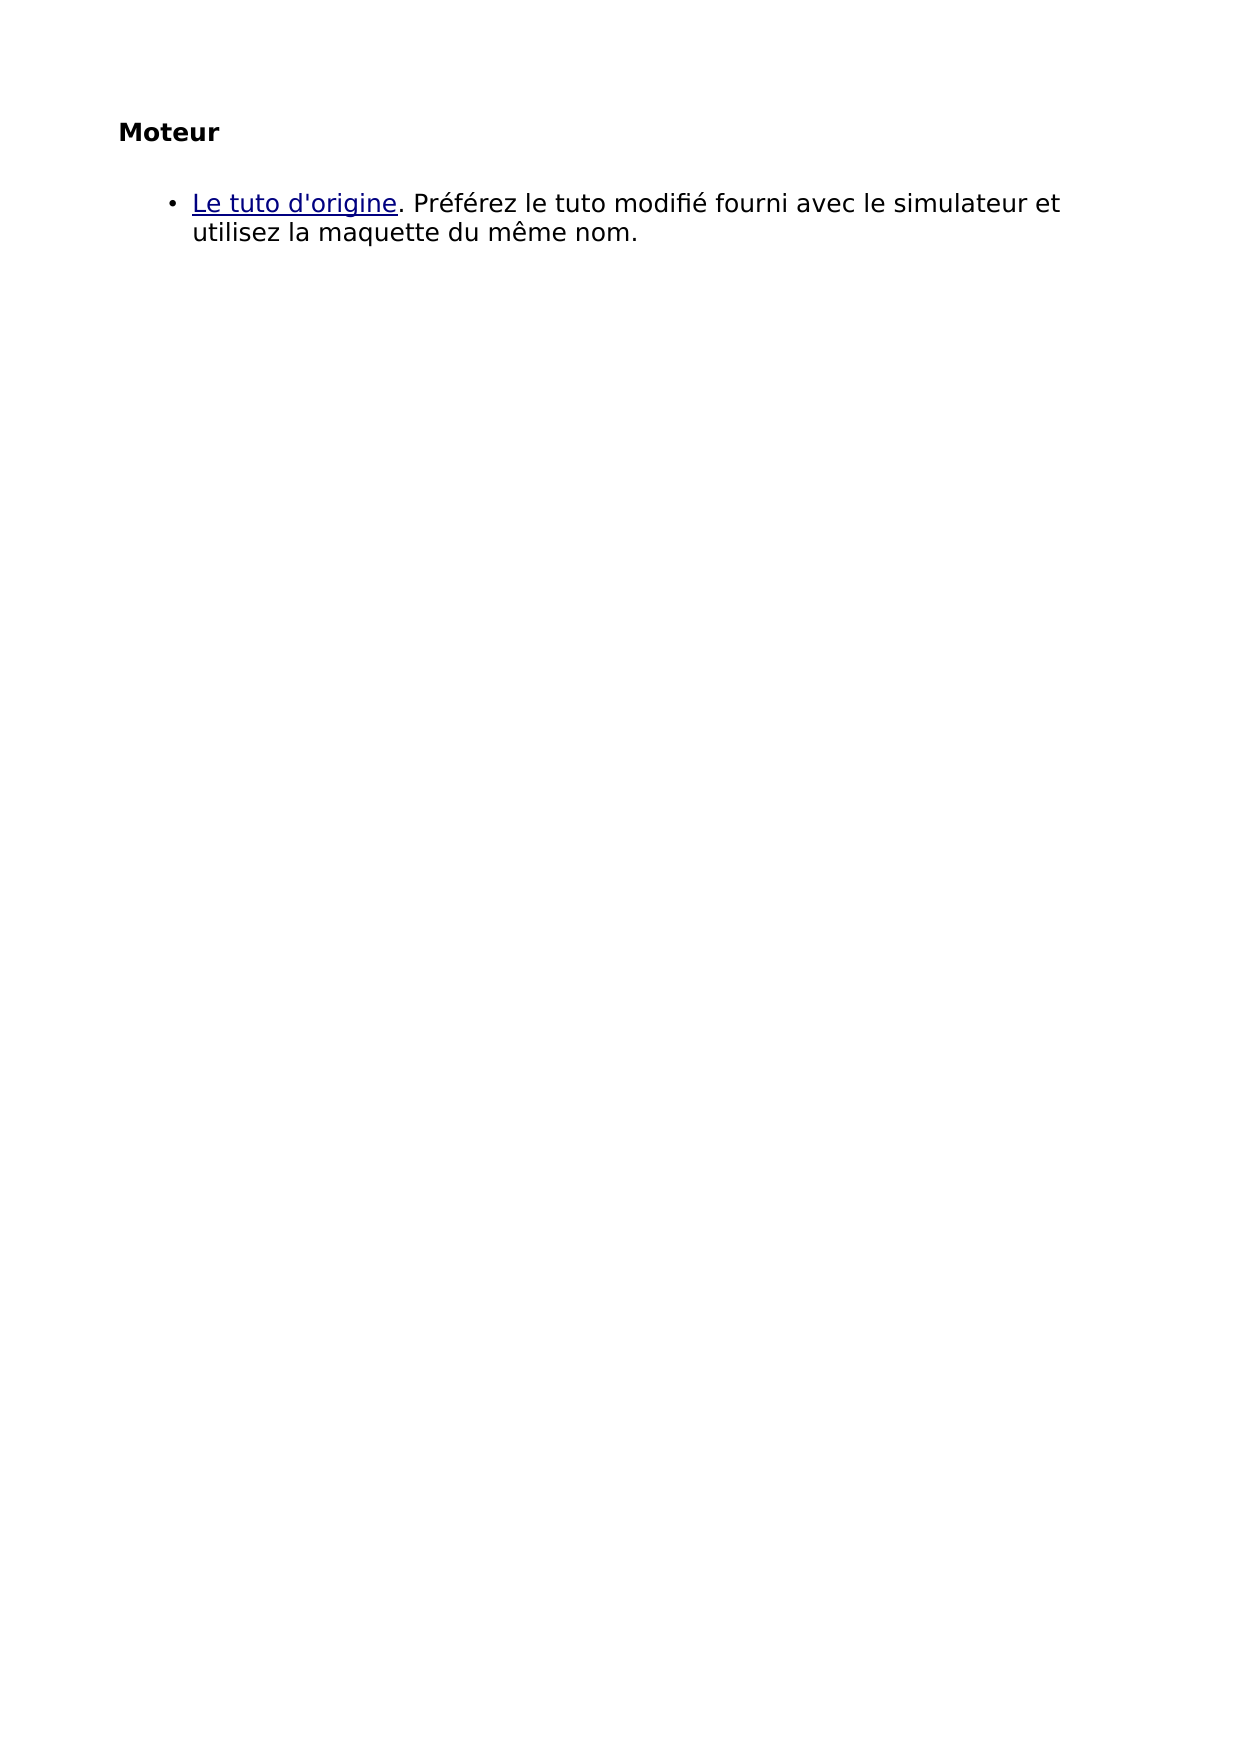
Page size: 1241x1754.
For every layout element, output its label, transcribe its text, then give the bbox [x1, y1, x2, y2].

list Le tuto d'origine. Préférez le tuto modifié fourni avec le simulateur et utilisez la maquette du même nom. [177, 189, 1122, 248]
subtitle Moteur [118, 118, 1122, 147]
